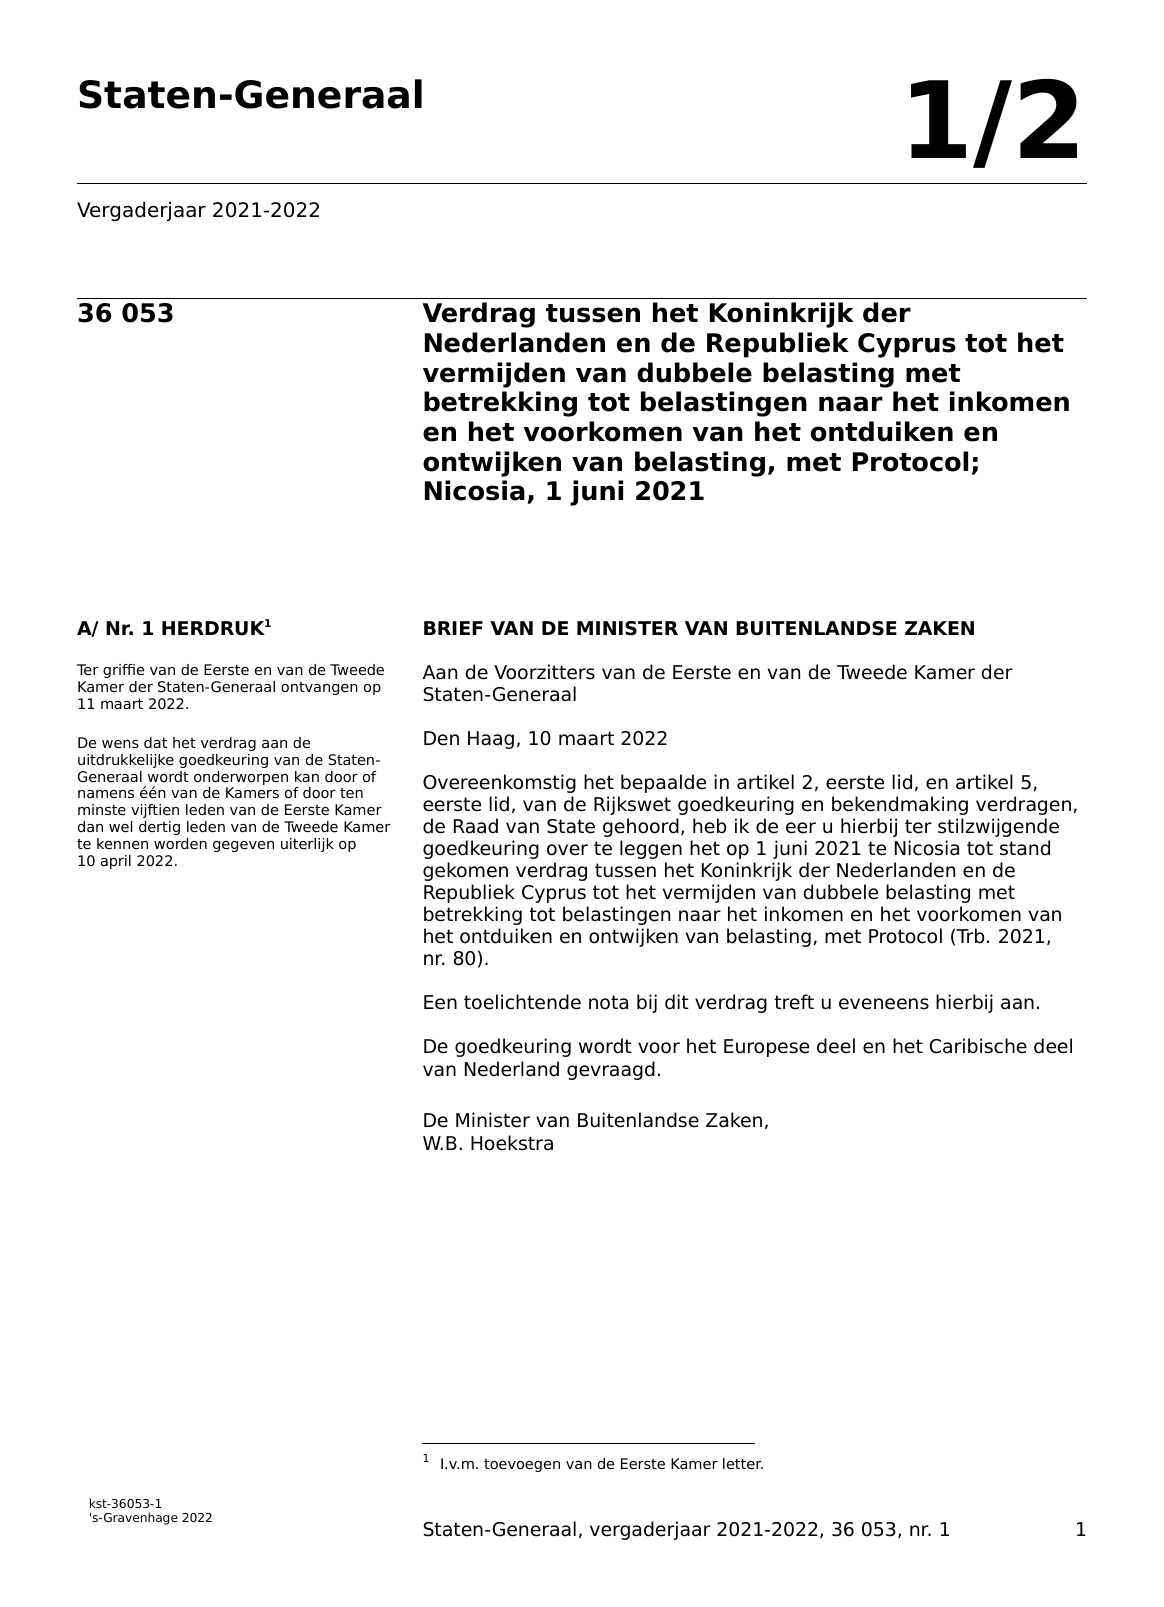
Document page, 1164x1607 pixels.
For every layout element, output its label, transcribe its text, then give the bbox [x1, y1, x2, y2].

table_header Staten-Generaal [77, 59, 886, 183]
text Overeenkomstig het bepaalde in artikel 2, eerste lid, en artikel 5, eerste lid, van de Rijkswet goedkeuring en bekendmaking verdragen, de Raad van State gehoord, heb ik de eer u hierbij ter stilzwijgende goedkeuring over te leggen het op 1 juni 2021 te Nicosia tot stand gekomen verdrag tussen het Koninkrijk der Nederlanden en de Republiek Cyprus tot het vermijden van dubbele belasting met betrekking tot belastingen naar het inkomen en het voorkomen van het ontduiken en ontwijken van belasting, met Protocol (Trb. 2021, nr. 80). [422, 772, 1087, 970]
text Een toelichtende nota bij dit verdrag treft u eveneens hierbij aan. [422, 992, 1087, 1014]
text Aan de Voorzitters van de Eerste en van de Tweede Kamer der Staten-Generaal [422, 662, 1087, 706]
table_header 1/2 [886, 59, 1087, 183]
subtitle A/ Nr. 1 HERDRUK BRIEF VAN DE MINISTER VAN BUITENLANDSE ZAKEN [77, 618, 1087, 640]
text De Minister van Buitenlandse Zaken, W.B. Hoekstra [422, 1110, 1087, 1154]
text I.v.m. toevoegen van de Eerste Kamer letter. [422, 1452, 1087, 1474]
text De goedkeuring wordt voor het Europese deel en het Caribische deel van Nederland gevraagd. [422, 1036, 1087, 1080]
text Ter griffie van de Eerste en van de Tweede Kamer der Staten-Generaal ontvangen op 11 maart 2022. [77, 662, 399, 713]
text kst-36053-1 [88, 1497, 323, 1511]
table_cell Vergaderjaar 2021-2022 [77, 184, 1087, 298]
text De wens dat het verdrag aan de uitdrukkelijke goedkeuring van de Staten-Generaal wordt onderworpen kan door of namens één van de Kamers of door ten minste vijftien leden van de Eerste Kamer dan wel dertig leden van de Tweede Kamer te kennen worden gegeven uiterlijk op 10 april 2022. [77, 735, 399, 870]
text 's-Gravenhage 2022 [88, 1511, 323, 1525]
subtitle 36 053 Verdrag tussen het Koninkrijk der Nederlanden en de Republiek Cyprus tot het vermijden van dubbele belasting met betrekking tot belastingen naar het inkomen en het voorkomen van het ontduiken en ontwijken van belasting, met Protocol; Nicosia, 1 juni 2021 [77, 299, 1087, 507]
text [77, 713, 399, 735]
text Den Haag, 10 maart 2022 [422, 728, 1087, 750]
